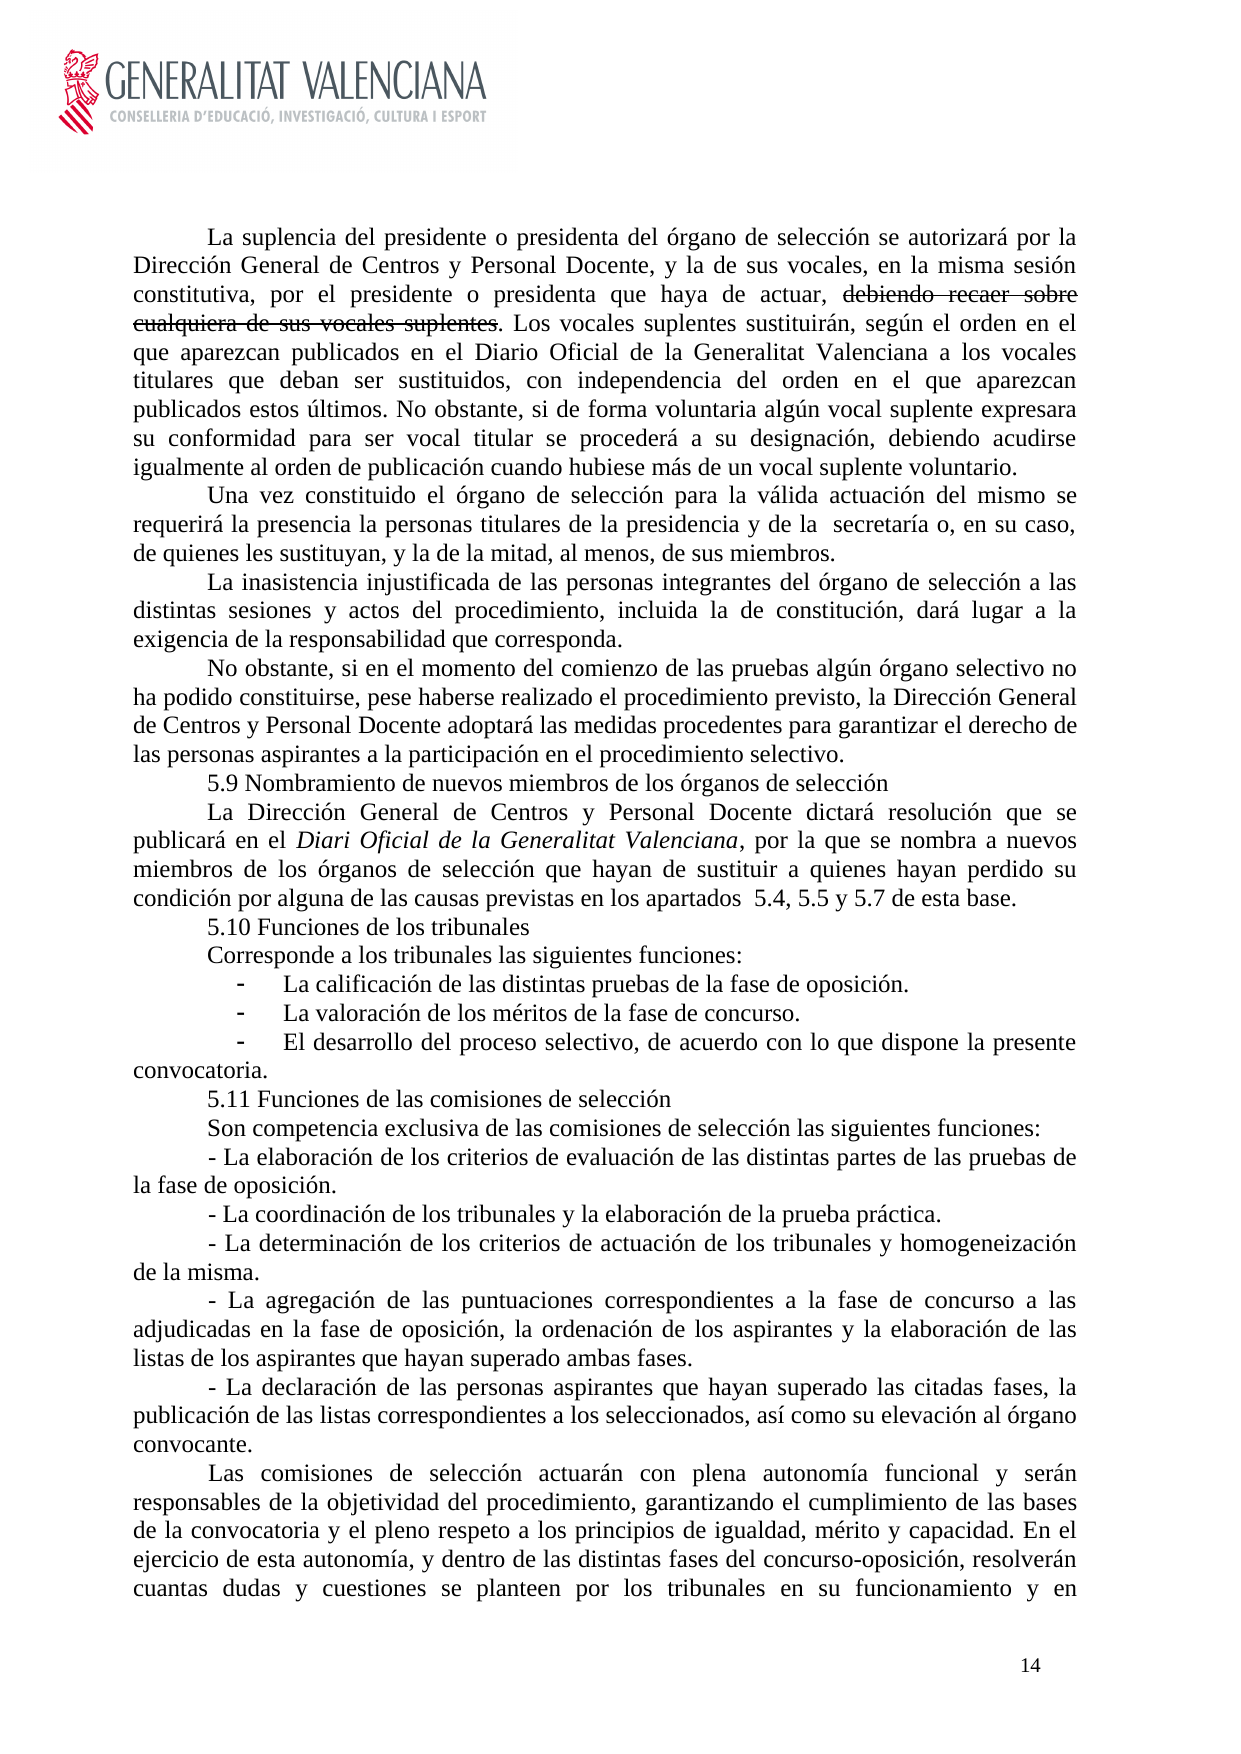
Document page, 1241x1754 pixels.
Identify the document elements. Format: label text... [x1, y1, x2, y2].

text La suplencia del presidente o presidenta del órgano de selección se autorizará por la Dirección General de Centros y Personal Docente, y la de sus vocales, en la misma sesión constitutiva, por el presidente o presidenta que haya de actuar, debiendo recaer sobre cualquiera de sus vocales suplentes. Los vocales suplentes sustituirán, según el orden en el que aparezcan publicados en el Diario Oficial de la Generalitat Valenciana a los vocales titulares que deban ser sustituidos, con independencia del orden en el que aparezcan publicados estos últimos. No obstante, si de forma voluntaria algún vocal suplente expresara su conformidad para ser vocal titular se procederá a su designación, debiendo acudirse igualmente al orden de publicación cuando hubiese más de un vocal suplente voluntario. [133, 222, 1078, 480]
text - La elaboración de los criterios de evaluación de las distintas partes de las pruebas de la fase de oposición. [133, 1142, 1078, 1199]
text - La agregación de las puntuaciones correspondientes a la fase de concurso a las adjudicadas en la fase de oposición, la ordenación de los aspirantes y la elaboración de las listas de los aspirantes que hayan superado ambas fases. [133, 1285, 1078, 1372]
text 5.9 Nombramiento de nuevos miembros de los órganos de selección [207, 768, 1078, 797]
text Corresponde a los tribunales las siguientes funciones: [133, 940, 1078, 969]
picture [28, 10, 518, 173]
text - La coordinación de los tribunales y la elaboración de la prueba práctica. [133, 1199, 1078, 1228]
text No obstante, si en el momento del comienzo de las pruebas algún órgano selectivo no ha podido constituirse, pese haberse realizado el procedimiento previsto, la Dirección General de Centros y Personal Docente adoptará las medidas procedentes para garantizar el derecho de las personas aspirantes a la participación en el procedimiento selectivo. [133, 653, 1078, 768]
text La inasistencia injustificada de las personas integrantes del órgano de selección a las distintas sesiones y actos del procedimiento, incluida la de constitución, dará lugar a la exigencia de la responsabilidad que corresponda. [133, 567, 1078, 653]
text Son competencia exclusiva de las comisiones de selección las siguientes funciones: [133, 1113, 1078, 1142]
list La valoración de los méritos de la fase de concurso. [133, 998, 1078, 1027]
text 5.11 Funciones de las comisiones de selección [207, 1084, 1078, 1113]
text - La determinación de los criterios de actuación de los tribunales y homogeneización de la misma. [133, 1228, 1078, 1285]
text - La declaración de las personas aspirantes que hayan superado las citadas fases, la publicación de las listas correspondientes a los seleccionados, así como su elevación al órgano convocante. [133, 1372, 1078, 1458]
text Las comisiones de selección actuarán con plena autonomía funcional y serán responsables de la objetividad del procedimiento, garantizando el cumplimiento de las bases de la convocatoria y el pleno respeto a los principios de igualdad, mérito y capacidad. En el ejercicio de esta autonomía, y dentro de las distintas fases del concurso-oposición, resolverán cuantas dudas y cuestiones se planteen por los tribunales en su funcionamiento y en [133, 1458, 1078, 1602]
text 5.10 Funciones de los tribunales [207, 912, 1078, 940]
list El desarrollo del proceso selectivo, de acuerdo con lo que dispone la presente convocatoria. [133, 1027, 1078, 1084]
text La Dirección General de Centros y Personal Docente dictará resolución que se publicará en el Diari Oficial de la Generalitat Valenciana, por la que se nombra a nuevos miembros de los órganos de selección que hayan de sustituir a quienes hayan perdido su condición por alguna de las causas previstas en los apartados 5.4, 5.5 y 5.7 de esta base. [133, 797, 1078, 912]
text Una vez constituido el órgano de selección para la válida actuación del mismo se requerirá la presencia la personas titulares de la presidencia y de la secretaría o, en su caso, de quienes les sustituyan, y la de la mitad, al menos, de sus miembros. [133, 480, 1078, 567]
list La calificación de las distintas pruebas de la fase de oposición. [133, 969, 1078, 998]
